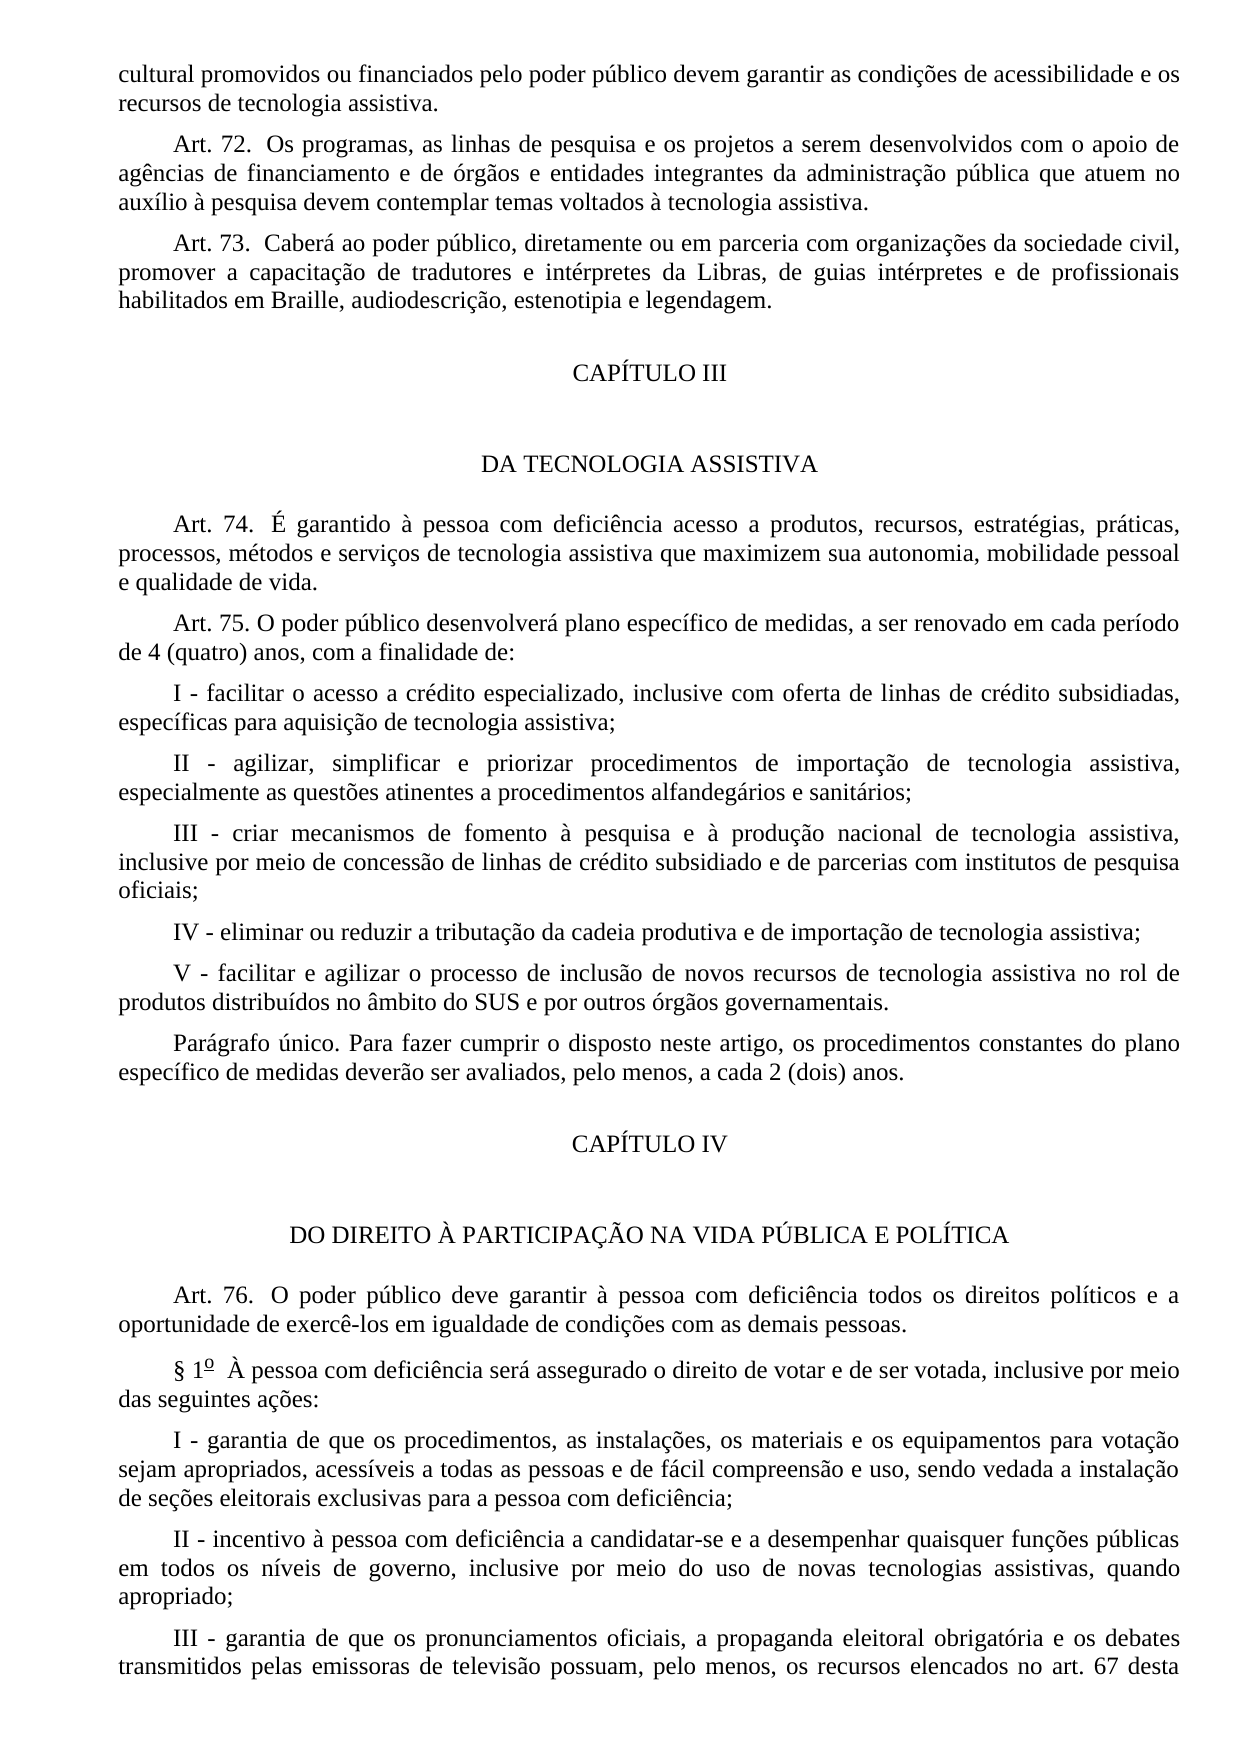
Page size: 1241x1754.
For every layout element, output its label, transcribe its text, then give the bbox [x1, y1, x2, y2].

text Parágrafo único. Para fazer cumprir o disposto neste artigo, os procedimentos constantes do plano específico de medidas deverão ser avaliados, pelo menos, a cada 2 (dois) anos. [118, 1028, 1181, 1085]
text cultural promovidos ou financiados pelo poder público devem garantir as condições de acessibilidade e os recursos de tecnologia assistiva. [118, 59, 1181, 117]
text CAPÍTULO III [118, 358, 1181, 387]
text III - criar mecanismos de fomento à pesquisa e à produção nacional de tecnologia assistiva, inclusive por meio de concessão de linhas de crédito subsidiado e de parcerias com institutos de pesquisa oficiais; [118, 818, 1181, 904]
text II - incentivo à pessoa com deficiência a candidatar-se e a desempenhar quaisquer funções públicas em todos os níveis de governo, inclusive por meio do uso de novas tecnologias assistivas, quando apropriado; [118, 1524, 1181, 1610]
text IV - eliminar ou reduzir a tributação da cadeia produtiva e de importação de tecnologia assistiva; [118, 917, 1181, 945]
text I - garantia de que os procedimentos, as instalações, os materiais e os equipamentos para votação sejam apropriados, acessíveis a todas as pessoas e de fácil compreensão e uso, sendo vedada a instalação de seções eleitorais exclusivas para a pessoa com deficiência; [118, 1425, 1181, 1511]
text DA TECNOLOGIA ASSISTIVA [118, 449, 1181, 478]
text V - facilitar e agilizar o processo de inclusão de novos recursos de tecnologia assistiva no rol de produtos distribuídos no âmbito do SUS e por outros órgãos governamentais. [118, 958, 1181, 1015]
text Art. 74. É garantido à pessoa com deficiência acesso a produtos, recursos, estratégias, práticas, processos, métodos e serviços de tecnologia assistiva que maximizem sua autonomia, mobilidade pessoal e qualidade de vida. [118, 509, 1181, 595]
text CAPÍTULO IV [118, 1129, 1181, 1158]
text DO DIREITO À PARTICIPAÇÃO NA VIDA PÚBLICA E POLÍTICA [118, 1220, 1181, 1249]
text § 1o À pessoa com deficiência será assegurado o direito de votar e de ser votada, inclusive por meio das seguintes ações: [118, 1350, 1181, 1413]
text II - agilizar, simplificar e priorizar procedimentos de importação de tecnologia assistiva, especialmente as questões atinentes a procedimentos alfandegários e sanitários; [118, 748, 1181, 805]
text Art. 75. O poder público desenvolverá plano específico de medidas, a ser renovado em cada período de 4 (quatro) anos, com a finalidade de: [118, 608, 1181, 665]
text Art. 76. O poder público deve garantir à pessoa com deficiência todos os direitos políticos e a oportunidade de exercê-los em igualdade de condições com as demais pessoas. [118, 1280, 1181, 1338]
text III - garantia de que os pronunciamentos oficiais, a propaganda eleitoral obrigatória e os debates transmitidos pelas emissoras de televisão possuam, pelo menos, os recursos elencados no art. 67 desta [118, 1623, 1181, 1680]
text Art. 72. Os programas, as linhas de pesquisa e os projetos a serem desenvolvidos com o apoio de agências de financiamento e de órgãos e entidades integrantes da administração pública que atuem no auxílio à pesquisa devem contemplar temas voltados à tecnologia assistiva. [118, 129, 1181, 215]
text Art. 73. Caberá ao poder público, diretamente ou em parceria com organizações da sociedade civil, promover a capacitação de tradutores e intérpretes da Libras, de guias intérpretes e de profissionais habilitados em Braille, audiodescrição, estenotipia e legendagem. [118, 228, 1181, 314]
text I - facilitar o acesso a crédito especializado, inclusive com oferta de linhas de crédito subsidiadas, específicas para aquisição de tecnologia assistiva; [118, 678, 1181, 735]
